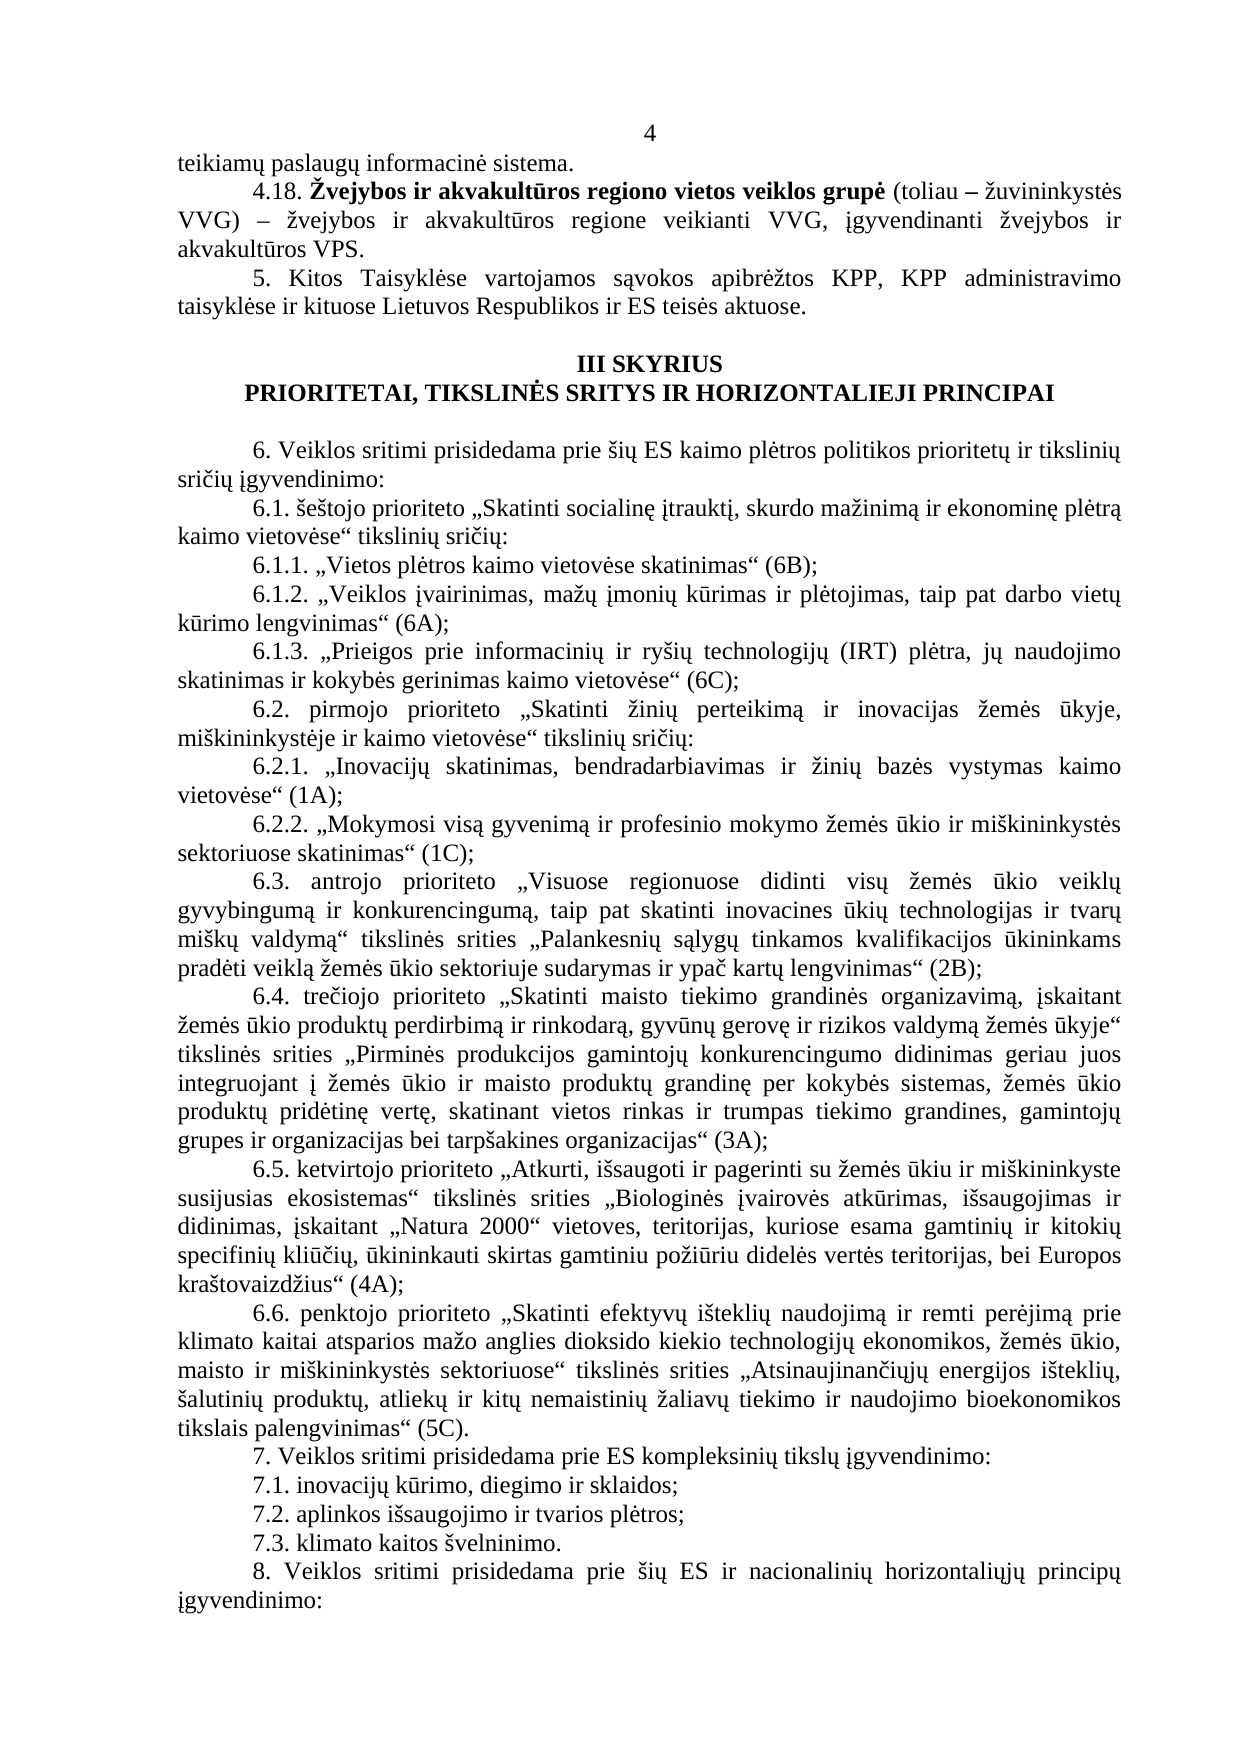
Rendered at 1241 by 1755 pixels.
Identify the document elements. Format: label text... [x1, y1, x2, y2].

text 6.1.3. „Prieigos prie informacinių ir ryšių technologijų (IRT) plėtra, jų naudojimo skatinimas ir kokybės gerinimas kaimo vietovėse“ (6C); [177, 636, 1122, 694]
text 6.2.2. „Mokymosi visą gyvenimą ir profesinio mokymo žemės ūkio ir miškininkystės sektoriuose skatinimas“ (1C); [177, 809, 1122, 866]
text 6.1. šeštojo prioriteto „Skatinti socialinę įtrauktį, skurdo mažinimą ir ekonominę plėtrą kaimo vietovėse“ tikslinių sričių: [177, 493, 1122, 550]
text 7.3. klimato kaitos švelninimo. [177, 1528, 1122, 1556]
text 6. Veiklos sritimi prisidedama prie šių ES kaimo plėtros politikos prioritetų ir tikslinių sričių įgyvendinimo: [177, 435, 1122, 493]
text 7. Veiklos sritimi prisidedama prie ES kompleksinių tikslų įgyvendinimo: [177, 1441, 1122, 1470]
text 7.1. inovacijų kūrimo, diegimo ir sklaidos; [177, 1470, 1122, 1499]
text 4.18. Žvejybos ir akvakultūros regiono vietos veiklos grupė (toliau – žuvininkystės VVG) – žvejybos ir akvakultūros regione veikianti VVG, įgyvendinanti žvejybos ir akvakultūros VPS. [177, 176, 1122, 263]
text 6.2.1. „Inovacijų skatinimas, bendradarbiavimas ir žinių bazės vystymas kaimo vietovėse“ (1A); [177, 751, 1122, 809]
text 6.4. trečiojo prioriteto „Skatinti maisto tiekimo grandinės organizavimą, įskaitant žemės ūkio produktų perdirbimą ir rinkodarą, gyvūnų gerovę ir rizikos valdymą žemės ūkyje“ tikslinės srities „Pirminės produkcijos gamintojų konkurencingumo didinimas geriau juos integruojant į žemės ūkio ir maisto produktų grandinę per kokybės sistemas, žemės ūkio produktų pridėtinę vertę, skatinant vietos rinkas ir trumpas tiekimo grandines, gamintojų grupes ir organizacijas bei tarpšakines organizacijas“ (3A); [177, 981, 1122, 1154]
text III SKYRIUS [177, 349, 1122, 378]
text 6.3. antrojo prioriteto „Visuose regionuose didinti visų žemės ūkio veiklų gyvybingumą ir konkurencingumą, taip pat skatinti inovacines ūkių technologijas ir tvarų miškų valdymą“ tikslinės srities „Palankesnių sąlygų tinkamos kvalifikacijos ūkininkams pradėti veiklą žemės ūkio sektoriuje sudarymas ir ypač kartų lengvinimas“ (2B); [177, 866, 1122, 981]
text 6.1.2. „Veiklos įvairinimas, mažų įmonių kūrimas ir plėtojimas, taip pat darbo vietų kūrimo lengvinimas“ (6A); [177, 579, 1122, 636]
text 6.5. ketvirtojo prioriteto „Atkurti, išsaugoti ir pagerinti su žemės ūkiu ir miškininkyste susijusias ekosistemas“ tikslinės srities „Biologinės įvairovės atkūrimas, išsaugojimas ir didinimas, įskaitant „Natura 2000“ vietoves, teritorijas, kuriose esama gamtinių ir kitokių specifinių kliūčių, ūkininkauti skirtas gamtiniu požiūriu didelės vertės teritorijas, bei Europos kraštovaizdžius“ (4A); [177, 1154, 1122, 1298]
text 6.2. pirmojo prioriteto „Skatinti žinių perteikimą ir inovacijas žemės ūkyje, miškininkystėje ir kaimo vietovėse“ tikslinių sričių: [177, 694, 1122, 751]
text teikiamų paslaugų informacinė sistema. [177, 148, 1122, 176]
text 6.1.1. „Vietos plėtros kaimo vietovėse skatinimas“ (6B); [177, 550, 1122, 579]
text PRIORITETAI, TIKSLINĖS SRITYS IR HORIZONTALIEJI PRINCIPAI [177, 378, 1122, 406]
text 5. Kitos Taisyklėse vartojamos sąvokos apibrėžtos KPP, KPP administravimo taisyklėse ir kituose Lietuvos Respublikos ir ES teisės aktuose. [177, 263, 1122, 320]
text 8. Veiklos sritimi prisidedama prie šių ES ir nacionalinių horizontaliųjų principų įgyvendinimo: [177, 1556, 1122, 1614]
text 6.6. penktojo prioriteto „Skatinti efektyvų išteklių naudojimą ir remti perėjimą prie klimato kaitai atsparios mažo anglies dioksido kiekio technologijų ekonomikos, žemės ūkio, maisto ir miškininkystės sektoriuose“ tikslinės srities „Atsinaujinančiųjų energijos išteklių, šalutinių produktų, atliekų ir kitų nemaistinių žaliavų tiekimo ir naudojimo bioekonomikos tikslais palengvinimas“ (5C). [177, 1298, 1122, 1441]
text 7.2. aplinkos išsaugojimo ir tvarios plėtros; [177, 1499, 1122, 1528]
